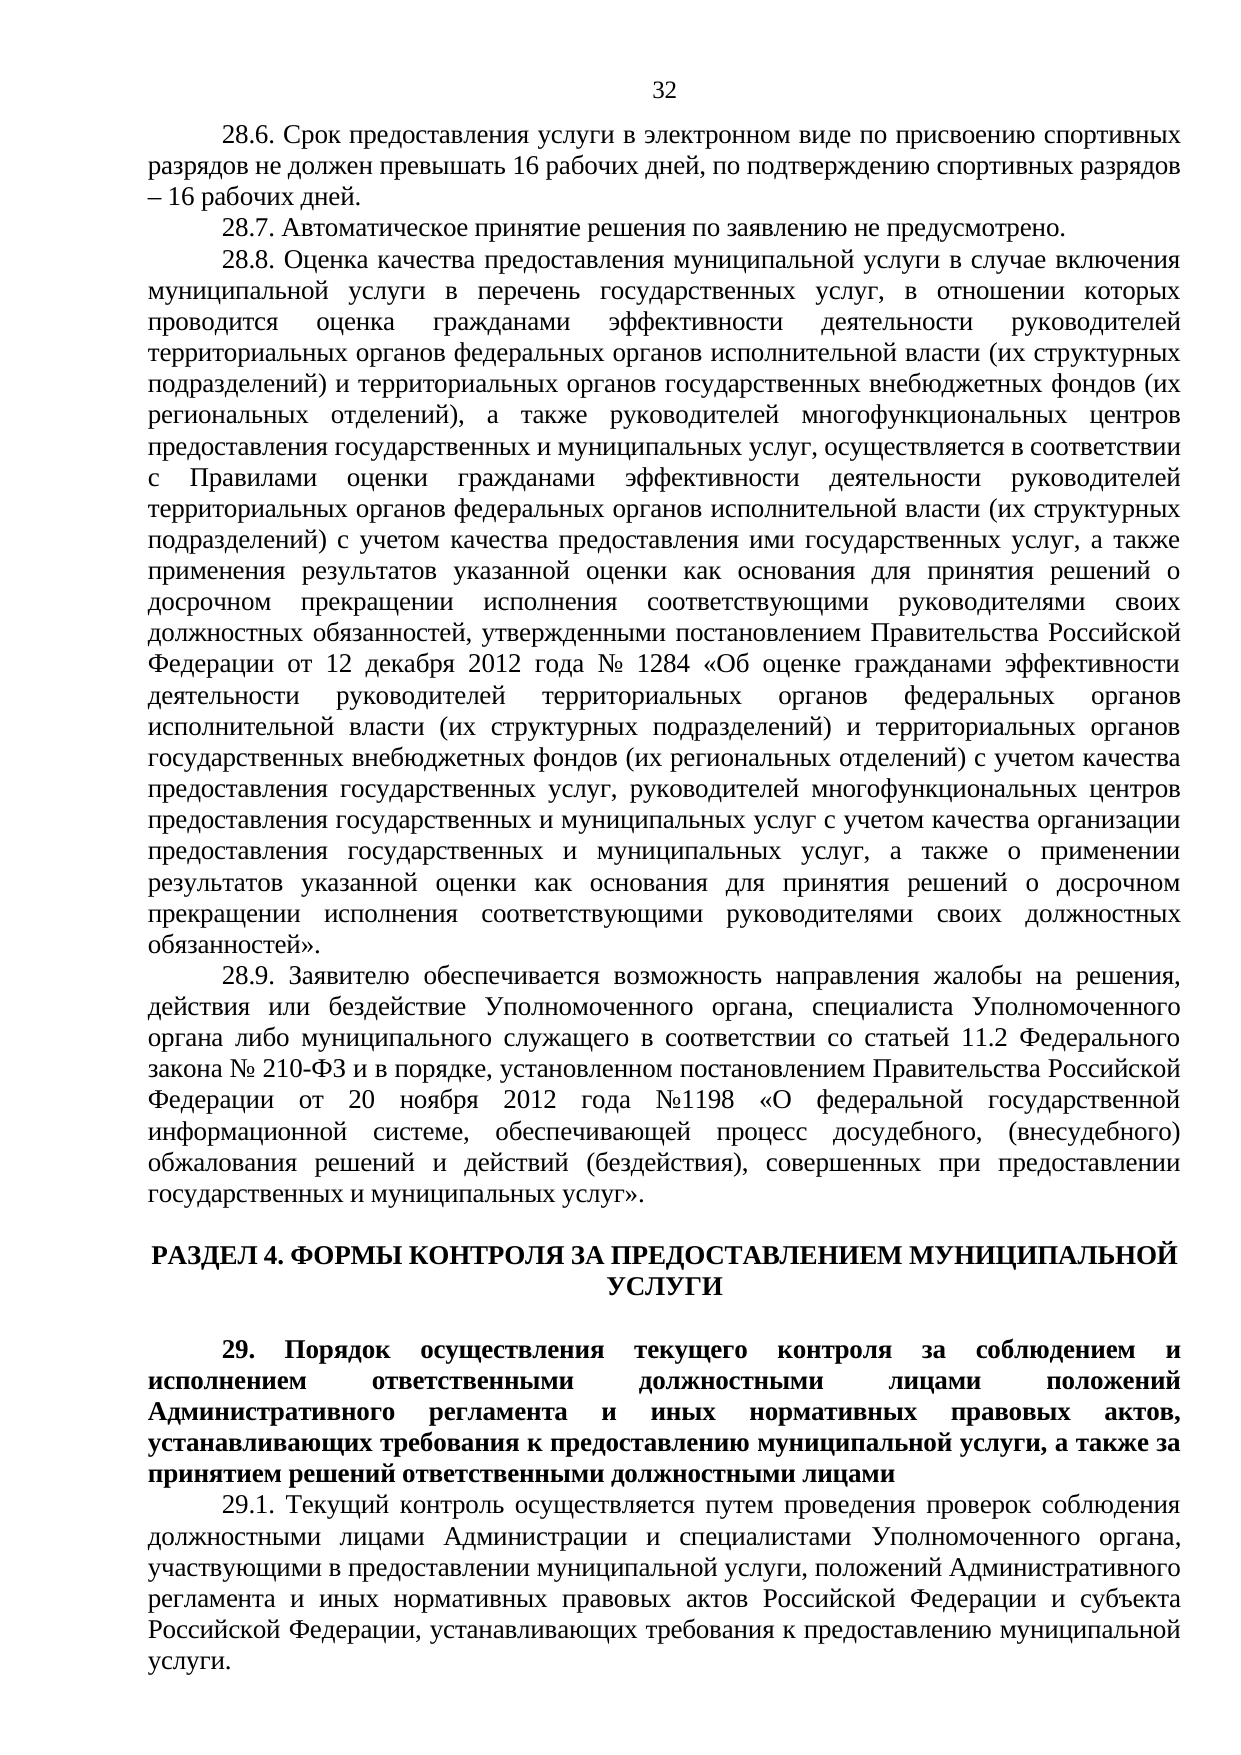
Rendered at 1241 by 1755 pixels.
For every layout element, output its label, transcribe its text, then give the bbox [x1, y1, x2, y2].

text 28.8. Оценка качества предоставления муниципальной услуги в случае включения муниципальной услуги в перечень государственных услуг, в отношении которых проводится оценка гражданами эффективности деятельности руководителей территориальных органов федеральных органов исполнительной власти (их структурных подразделений) и территориальных органов государственных внебюджетных фондов (их региональных отделений), а также руководителей многофункциональных центров предоставления государственных и муниципальных услуг, осуществляется в соответствии с Правилами оценки гражданами эффективности деятельности руководителей территориальных органов федеральных органов исполнительной власти (их структурных подразделений) с учетом качества предоставления ими государственных услуг, а также применения результатов указанной оценки как основания для принятия решений о досрочном прекращении исполнения соответствующими руководителями своих должностных обязанностей, утвержденными постановлением Правительства Российской Федерации от 12 декабря 2012 года № 1284 «Об оценке гражданами эффективности деятельности руководителей территориальных органов федеральных органов исполнительной власти (их структурных подразделений) и территориальных органов государственных внебюджетных фондов (их региональных отделений) с учетом качества предоставления государственных услуг, руководителей многофункциональных центров предоставления государственных и муниципальных услуг с учетом качества организации предоставления государственных и муниципальных услуг, а также о применении результатов указанной оценки как основания для принятия решений о досрочном прекращении исполнения соответствующими руководителями своих должностных обязанностей». [148, 243, 1181, 959]
text 28.9. Заявителю обеспечивается возможность направления жалобы на решения, действия или бездействие Уполномоченного органа, специалиста Уполномоченного органа либо муниципального служащего в соответствии со статьей 11.2 Федерального закона № 210-ФЗ и в порядке, установленном постановлением Правительства Российской Федерации от 20 ноября 2012 года №1198 «О федеральной государственной информационной системе, обеспечивающей процесс досудебного, (внесудебного) обжалования решений и действий (бездействия), совершенных при предоставлении государственных и муниципальных услуг». [148, 959, 1181, 1208]
text 28.7. Автоматическое принятие решения по заявлению не предусмотрено. [148, 212, 1181, 243]
text РАЗДЕЛ 4. ФОРМЫ КОНТРОЛЯ ЗА ПРЕДОСТАВЛЕНИЕМ МУНИЦИПАЛЬНОЙ УСЛУГИ [148, 1239, 1181, 1302]
text 29.1. Текущий контроль осуществляется путем проведения проверок соблюдения должностными лицами Администрации и специалистами Уполномоченного органа, участвующими в предоставлении муниципальной услуги, положений Административного регламента и иных нормативных правовых актов Российской Федерации и субъекта Российской Федерации, устанавливающих требования к предоставлению муниципальной услуги. [148, 1488, 1181, 1675]
text 29. Порядок осуществления текущего контроля за соблюдением и исполнением ответственными должностными лицами положений Административного регламента и иных нормативных правовых актов, устанавливающих требования к предоставлению муниципальной услуги, а также за принятием решений ответственными должностными лицами [148, 1333, 1181, 1488]
text 28.6. Срок предоставления услуги в электронном виде по присвоению спортивных разрядов не должен превышать 16 рабочих дней, по подтверждению спортивных разрядов – 16 рабочих дней. [148, 118, 1181, 212]
